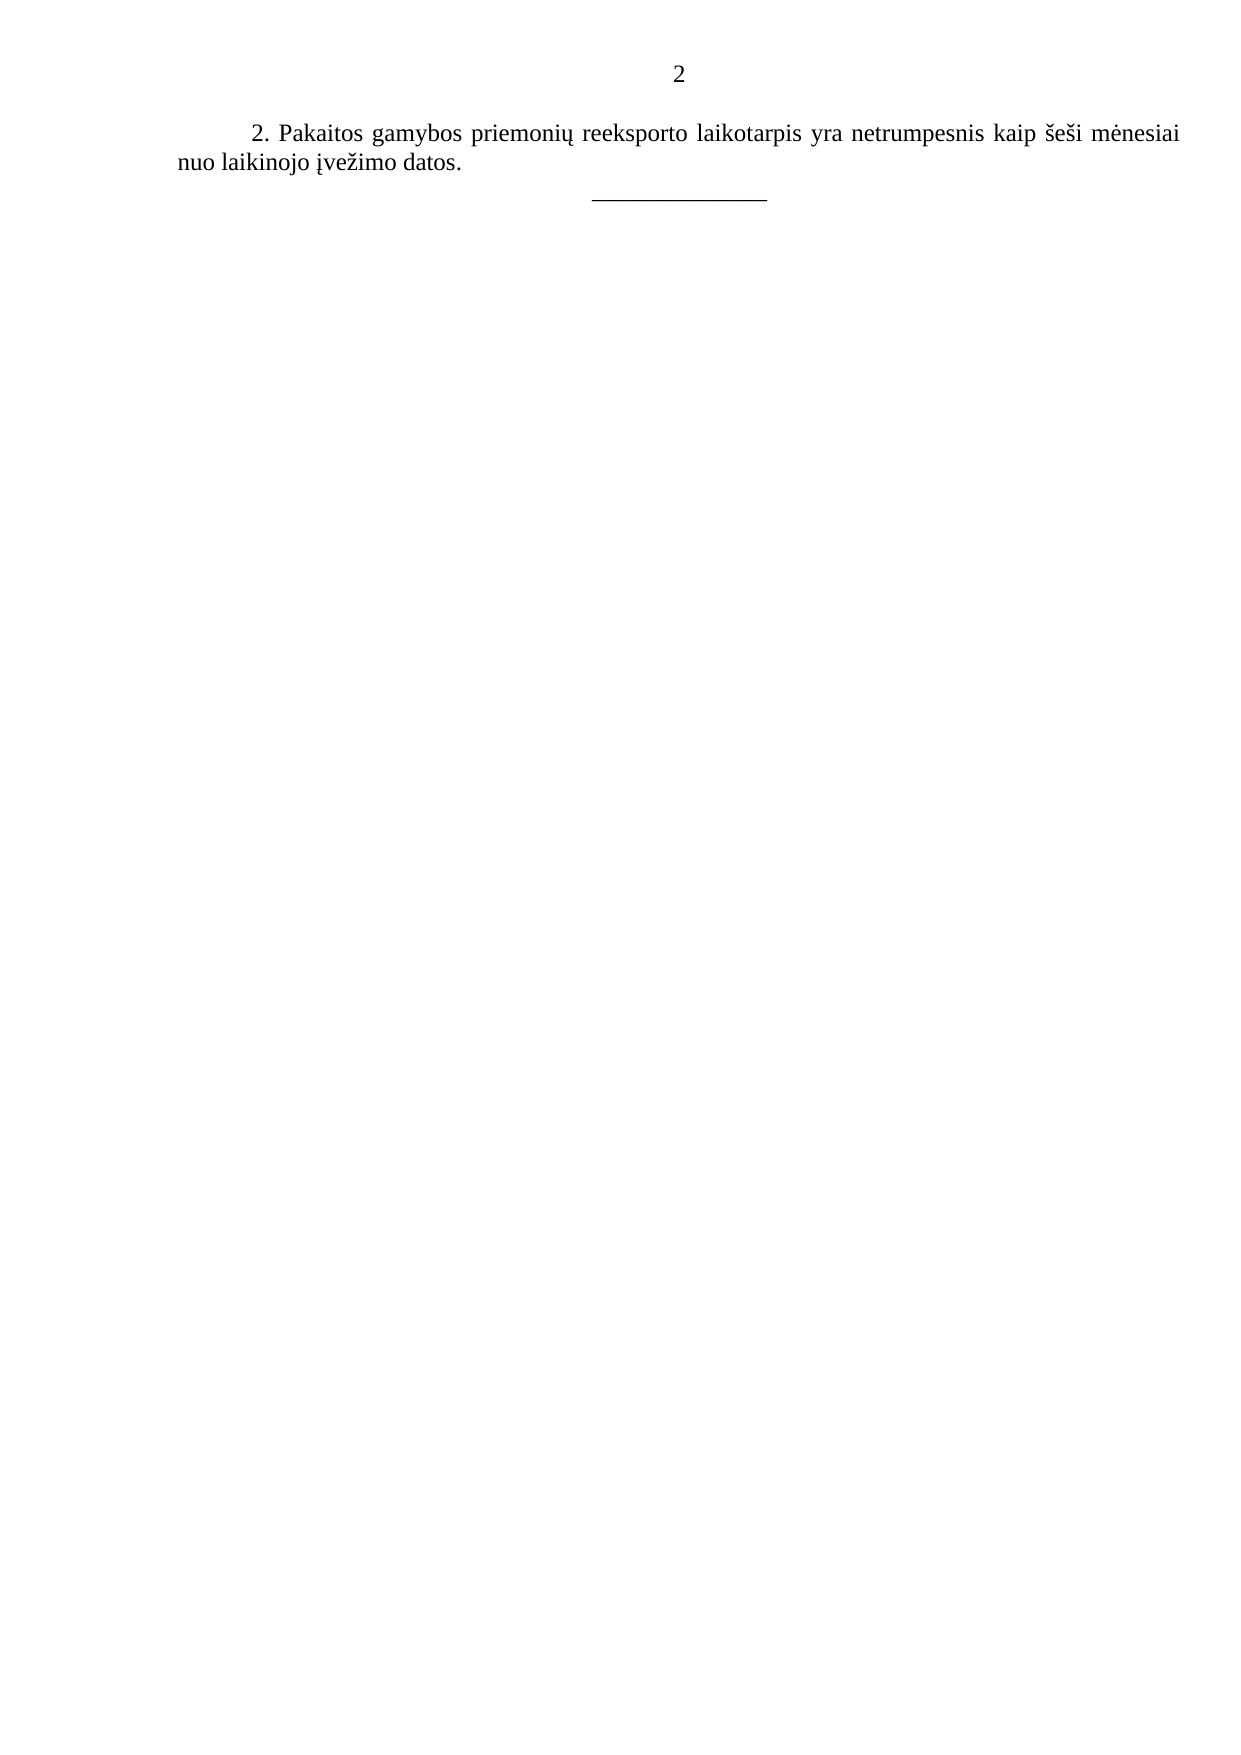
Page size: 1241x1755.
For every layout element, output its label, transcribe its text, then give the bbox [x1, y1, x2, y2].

text ______________ [177, 176, 1181, 204]
text 2. Pakaitos gamybos priemonių reeksporto laikotarpis yra netrumpesnis kaip šeši mėnesiai nuo laikinojo įvežimo datos. [177, 118, 1181, 176]
